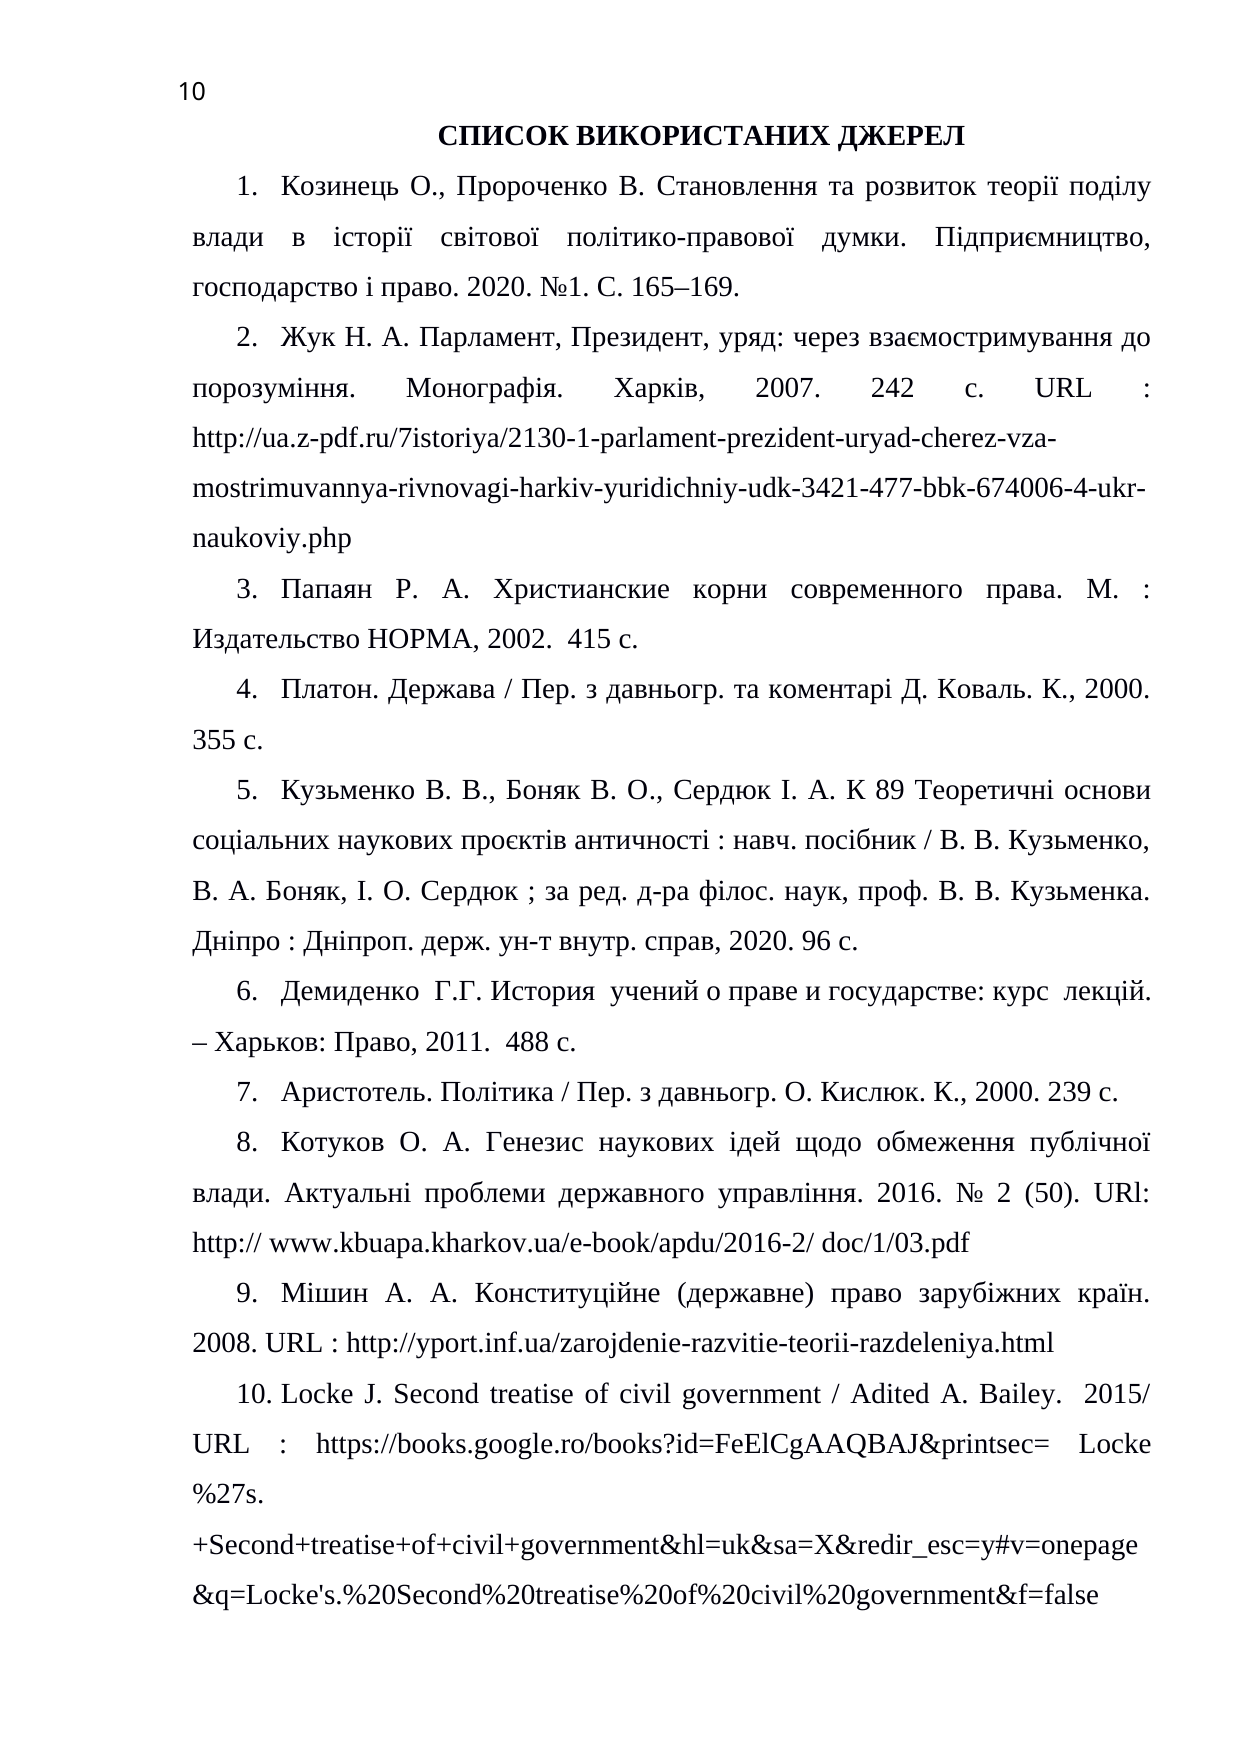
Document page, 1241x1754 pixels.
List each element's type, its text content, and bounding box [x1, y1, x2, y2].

list Аристотель. Політика / Пер. з давньогр. О. Кислюк. К., 2000. 239 с. [192, 1074, 1152, 1108]
list Котуков О. А. Генезис наукових ідей щодо обмеження публічної влади. Актуальні проблеми державного управління. 2016. № 2 (50). URl: http:// www.kbuapa.kharkov.ua/e-book/apdu/2016-2/ doc/1/03.pdf [192, 1124, 1152, 1258]
text СПИСОК ВИКОРИСТАНИХ ДЖЕРЕЛ [177, 118, 1152, 152]
list Жук Н. А. Парламент, Президент, уряд: через взаємостримування до порозуміння. Монографія. Харків, 2007. 242 с. URL : http://ua.z-pdf.ru/7istoriya/2130-1-parlament-prezident-uryad-cherez-vza-mostrimuvannya-rivnovagi-harkiv-yuridichniy-udk-3421-477-bbk-674006-4-ukr-naukoviy.php [192, 319, 1152, 554]
list Мішин А. А. Конституційне (державне) право зарубіжних країн. 2008. URL : http://yport.inf.ua/zarojdenie-razvitie-teorii-razdeleniya.html [192, 1275, 1152, 1359]
list Демиденко Г.Г. История учений о праве и государстве: курс лекцій. – Харьков: Право, 2011. 488 с. [192, 973, 1152, 1057]
list Locke J. Second treatise of civil government / Adited A. Bailey. 2015/ URL : https://books.google.ro/books?id=FeElCgAAQBAJ&printsec= Locke%27s. +Second+treatise+of+civil+government&hl=uk&sa=X&redir_esc=y#v=onepage&q=Locke's.%20Second%20treatise%20of%20civil%20government&f=false [192, 1376, 1152, 1611]
list Платон. Держава / Пер. з давньогр. та коментарі Д. Коваль. К., 2000. 355 с. [192, 672, 1152, 755]
list Кузьменко В. В., Боняк В. О., Сердюк І. А. К 89 Теоретичні основи соціальних наукових проєктів античності : навч. посібник / В. В. Кузьменко, В. А. Боняк, І. О. Сердюк ; за ред. д-ра філос. наук, проф. В. В. Кузьменка. Дніпро : Дніпроп. держ. ун-т внутр. справ, 2020. 96 с. [192, 772, 1152, 957]
list Папаян Р. А. Христианские корни современного права. М. : Издательство НОРМА, 2002. 415 с. [192, 571, 1152, 655]
list Козинець О., Пророченко В. Становлення та розвиток теорії поділу влади в історії світової політико-правової думки. Підприємництво, господарство і право. 2020. №1. С. 165–169. [192, 168, 1152, 303]
